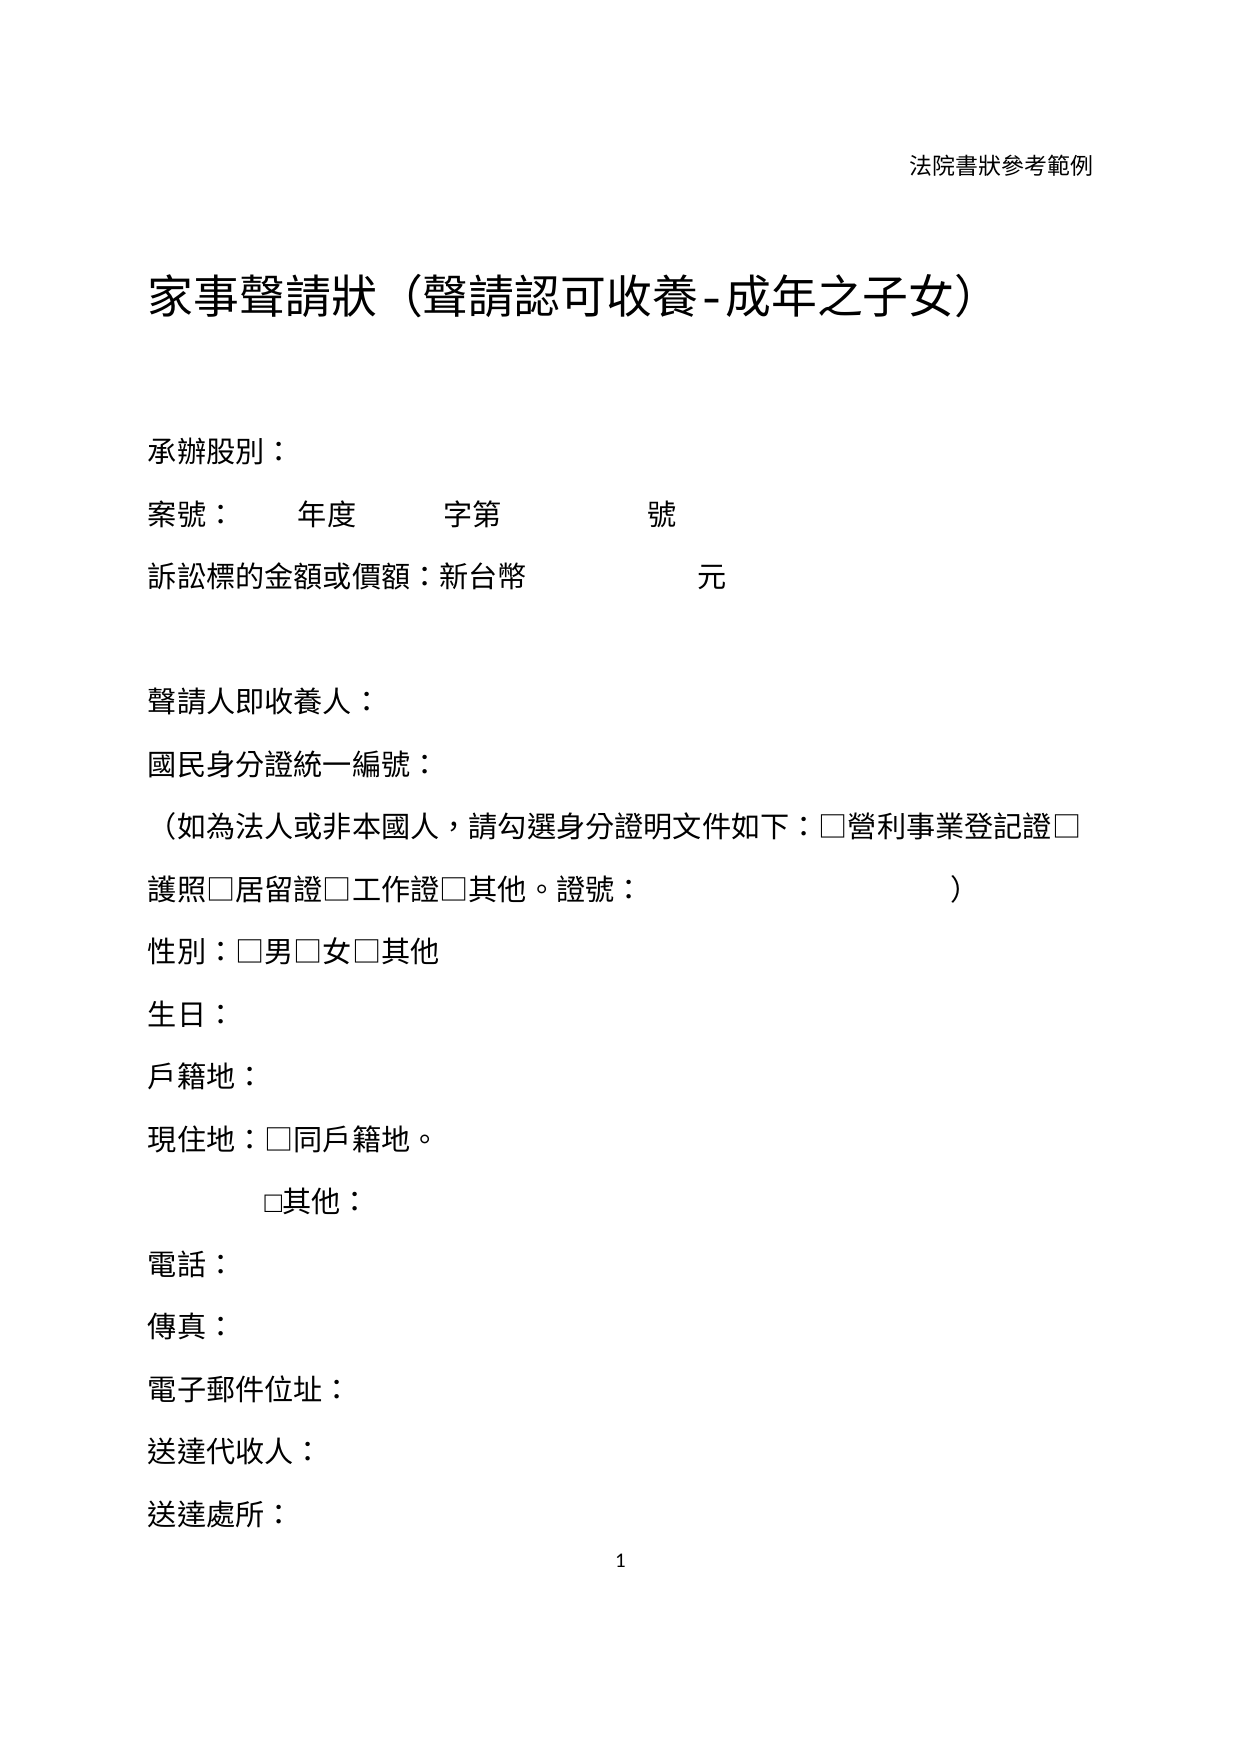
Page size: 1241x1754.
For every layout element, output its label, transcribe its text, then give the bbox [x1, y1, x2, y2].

text 性別：□男□女□其他 [148, 908, 1092, 971]
text 電子郵件位址： [148, 1346, 1092, 1408]
text 承辦股別： [148, 408, 1092, 471]
text （如為法人或非本國人，請勾選身分證明文件如下：□營利事業登記證□護照□居留證□工作證□其他。證號： ） [148, 783, 1092, 908]
text □其他： [148, 1158, 1092, 1221]
text 家事聲請狀（聲請認可收養-成年之子女） [148, 221, 1092, 408]
text 訴訟標的金額或價額：新台幣 元 [148, 533, 1092, 596]
text 送達代收人： [148, 1408, 1092, 1471]
text 電話： [148, 1221, 1092, 1283]
text 送達處所： [148, 1471, 1092, 1533]
text 現住地：□同戶籍地。 [148, 1096, 1092, 1158]
text 生日： [148, 971, 1092, 1033]
text 傳真： [148, 1283, 1092, 1346]
text 戶籍地： [148, 1033, 1092, 1096]
text 國民身分證統一編號： [148, 721, 1092, 783]
text 聲請人即收養人： [148, 658, 1092, 721]
text 案號： 年度 字第 號 [148, 471, 1092, 533]
